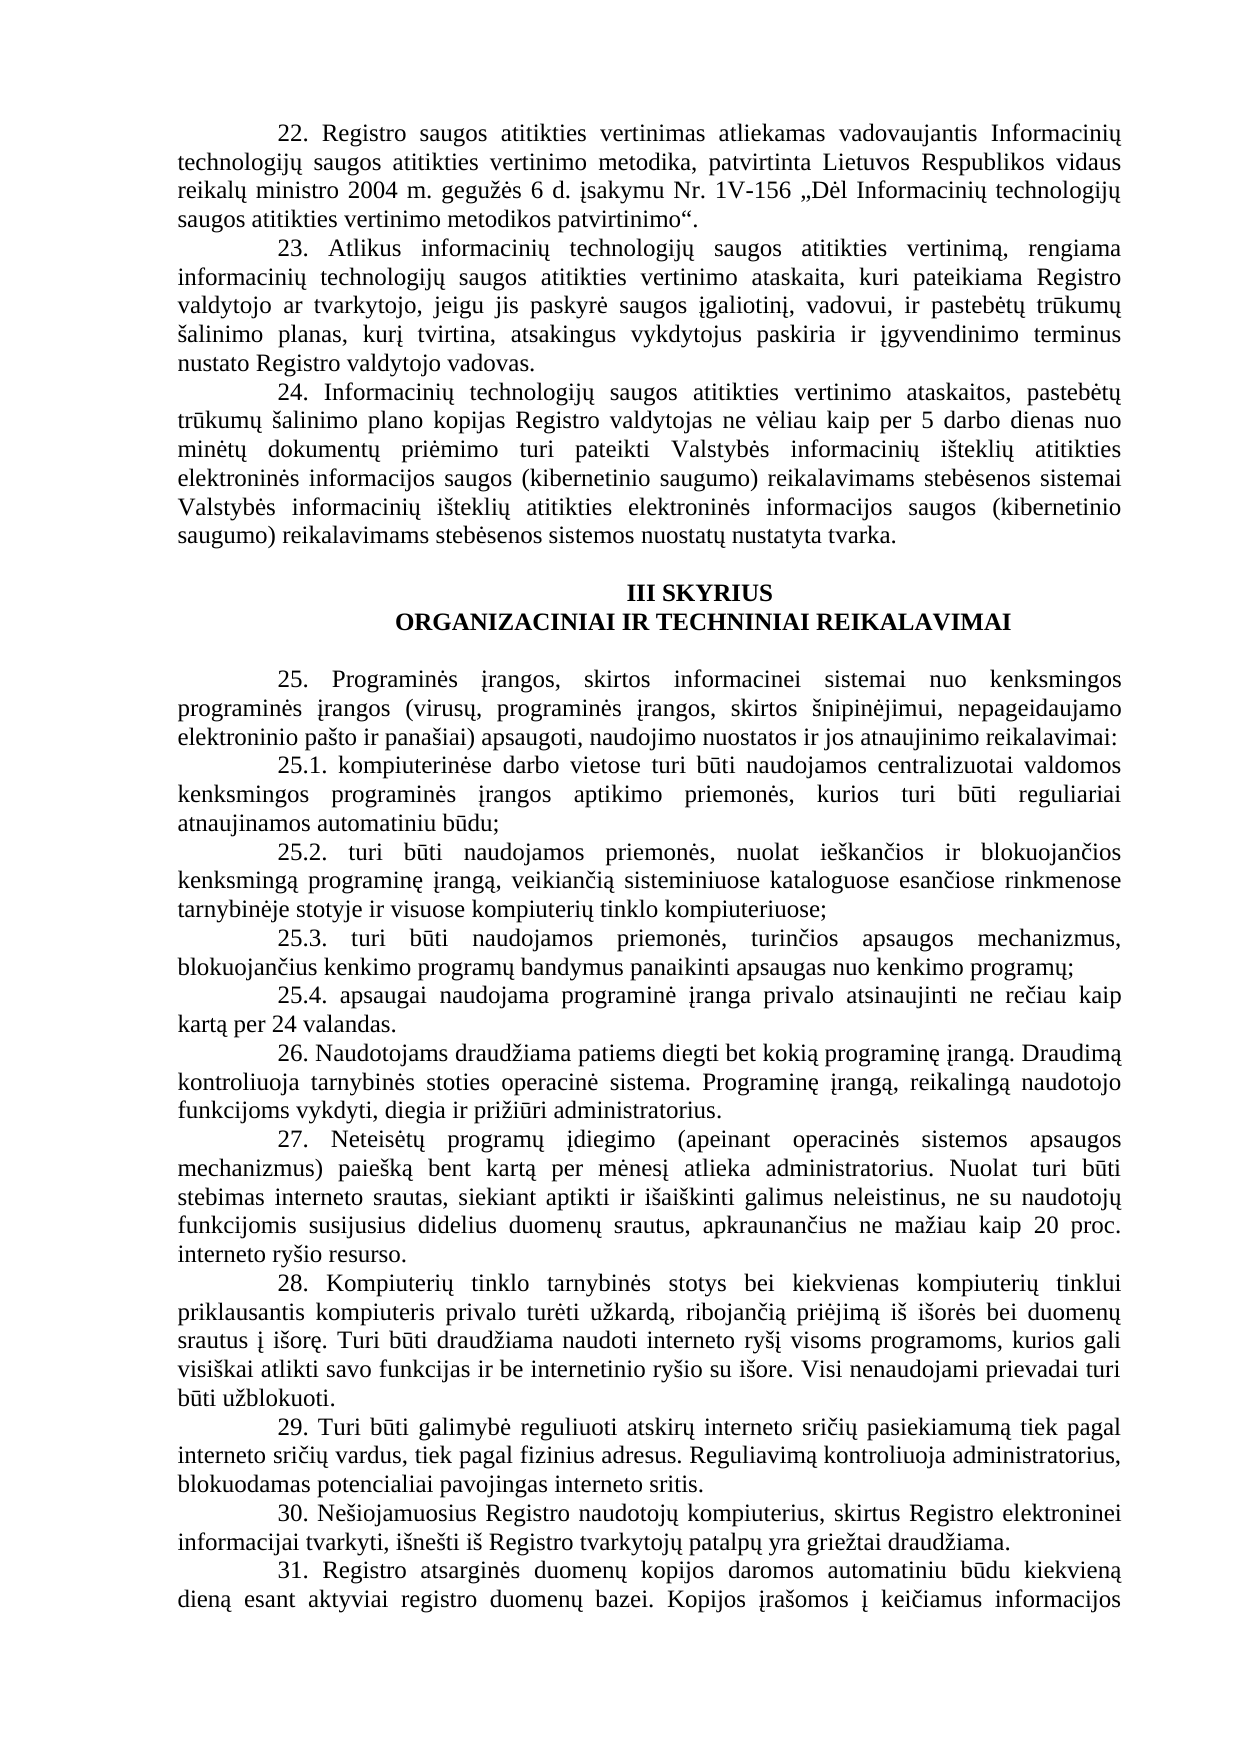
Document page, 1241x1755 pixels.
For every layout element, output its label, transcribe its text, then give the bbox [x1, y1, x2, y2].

text 25.3. turi būti naudojamos priemonės, turinčios apsaugos mechanizmus, blokuojančius kenkimo programų bandymus panaikinti apsaugas nuo kenkimo programų; [177, 923, 1122, 981]
text 27. Neteisėtų programų įdiegimo (apeinant operacinės sistemos apsaugos mechanizmus) paiešką bent kartą per mėnesį atlieka administratorius. Nuolat turi būti stebimas interneto srautas, siekiant aptikti ir išaiškinti galimus neleistinus, ne su naudotojų funkcijomis susijusius didelius duomenų srautus, apkraunančius ne mažiau kaip 20 proc. interneto ryšio resurso. [177, 1124, 1122, 1268]
text 25.2. turi būti naudojamos priemonės, nuolat ieškančios ir blokuojančios kenksmingą programinę įrangą, veikiančią sisteminiuose kataloguose esančiose rinkmenose tarnybinėje stotyje ir visuose kompiuterių tinklo kompiuteriuose; [177, 837, 1122, 923]
text 24. Informacinių technologijų saugos atitikties vertinimo ataskaitos, pastebėtų trūkumų šalinimo plano kopijas Registro valdytojas ne vėliau kaip per 5 darbo dienas nuo minėtų dokumentų priėmimo turi pateikti Valstybės informacinių išteklių atitikties elektroninės informacijos saugos (kibernetinio saugumo) reikalavimams stebėsenos sistemai Valstybės informacinių išteklių atitikties elektroninės informacijos saugos (kibernetinio saugumo) reikalavimams stebėsenos sistemos nuostatų nustatyta tvarka. [177, 377, 1122, 549]
text 22. Registro saugos atitikties vertinimas atliekamas vadovaujantis Informacinių technologijų saugos atitikties vertinimo metodika, patvirtinta Lietuvos Respublikos vidaus reikalų ministro 2004 m. gegužės 6 d. įsakymu Nr. 1V-156 „Dėl Informacinių technologijų saugos atitikties vertinimo metodikos patvirtinimo“. [177, 118, 1122, 233]
text ORGANIZACINIAI IR TECHNINIAI REIKALAVIMAI [177, 607, 1122, 636]
text 29. Turi būti galimybė reguliuoti atskirų interneto sričių pasiekiamumą tiek pagal interneto sričių vardus, tiek pagal fizinius adresus. Reguliavimą kontroliuoja administratorius, blokuodamas potencialiai pavojingas interneto sritis. [177, 1412, 1122, 1498]
text 23. Atlikus informacinių technologijų saugos atitikties vertinimą, rengiama informacinių technologijų saugos atitikties vertinimo ataskaita, kuri pateikiama Registro valdytojo ar tvarkytojo, jeigu jis paskyrė saugos įgaliotinį, vadovui, ir pastebėtų trūkumų šalinimo planas, kurį tvirtina, atsakingus vykdytojus paskiria ir įgyvendinimo terminus nustato Registro valdytojo vadovas. [177, 233, 1122, 377]
text 30. Nešiojamuosius Registro naudotojų kompiuterius, skirtus Registro elektroninei informacijai tvarkyti, išnešti iš Registro tvarkytojų patalpų yra griežtai draudžiama. [177, 1498, 1122, 1556]
text 31. Registro atsarginės duomenų kopijos daromos automatiniu būdu kiekvieną dieną esant aktyviai registro duomenų bazei. Kopijos įrašomos į keičiamus informacijos [177, 1556, 1122, 1613]
text 28. Kompiuterių tinklo tarnybinės stotys bei kiekvienas kompiuterių tinklui priklausantis kompiuteris privalo turėti užkardą, ribojančią priėjimą iš išorės bei duomenų srautus į išorę. Turi būti draudžiama naudoti interneto ryšį visoms programoms, kurios gali visiškai atlikti savo funkcijas ir be internetinio ryšio su išore. Visi nenaudojami prievadai turi būti užblokuoti. [177, 1268, 1122, 1412]
text 25.1. kompiuterinėse darbo vietose turi būti naudojamos centralizuotai valdomos kenksmingos programinės įrangos aptikimo priemonės, kurios turi būti reguliariai atnaujinamos automatiniu būdu; [177, 751, 1122, 837]
text 25. Programinės įrangos, skirtos informacinei sistemai nuo kenksmingos programinės įrangos (virusų, programinės įrangos, skirtos šnipinėjimui, nepageidaujamo elektroninio pašto ir panašiai) apsaugoti, naudojimo nuostatos ir jos atnaujinimo reikalavimai: [177, 664, 1122, 751]
text 25.4. apsaugai naudojama programinė įranga privalo atsinaujinti ne rečiau kaip kartą per 24 valandas. [177, 981, 1122, 1038]
text 26. Naudotojams draudžiama patiems diegti bet kokią programinę įrangą. Draudimą kontroliuoja tarnybinės stoties operacinė sistema. Programinę įrangą, reikalingą naudotojo funkcijoms vykdyti, diegia ir prižiūri administratorius. [177, 1038, 1122, 1124]
text III SKYRIUS [177, 578, 1122, 607]
